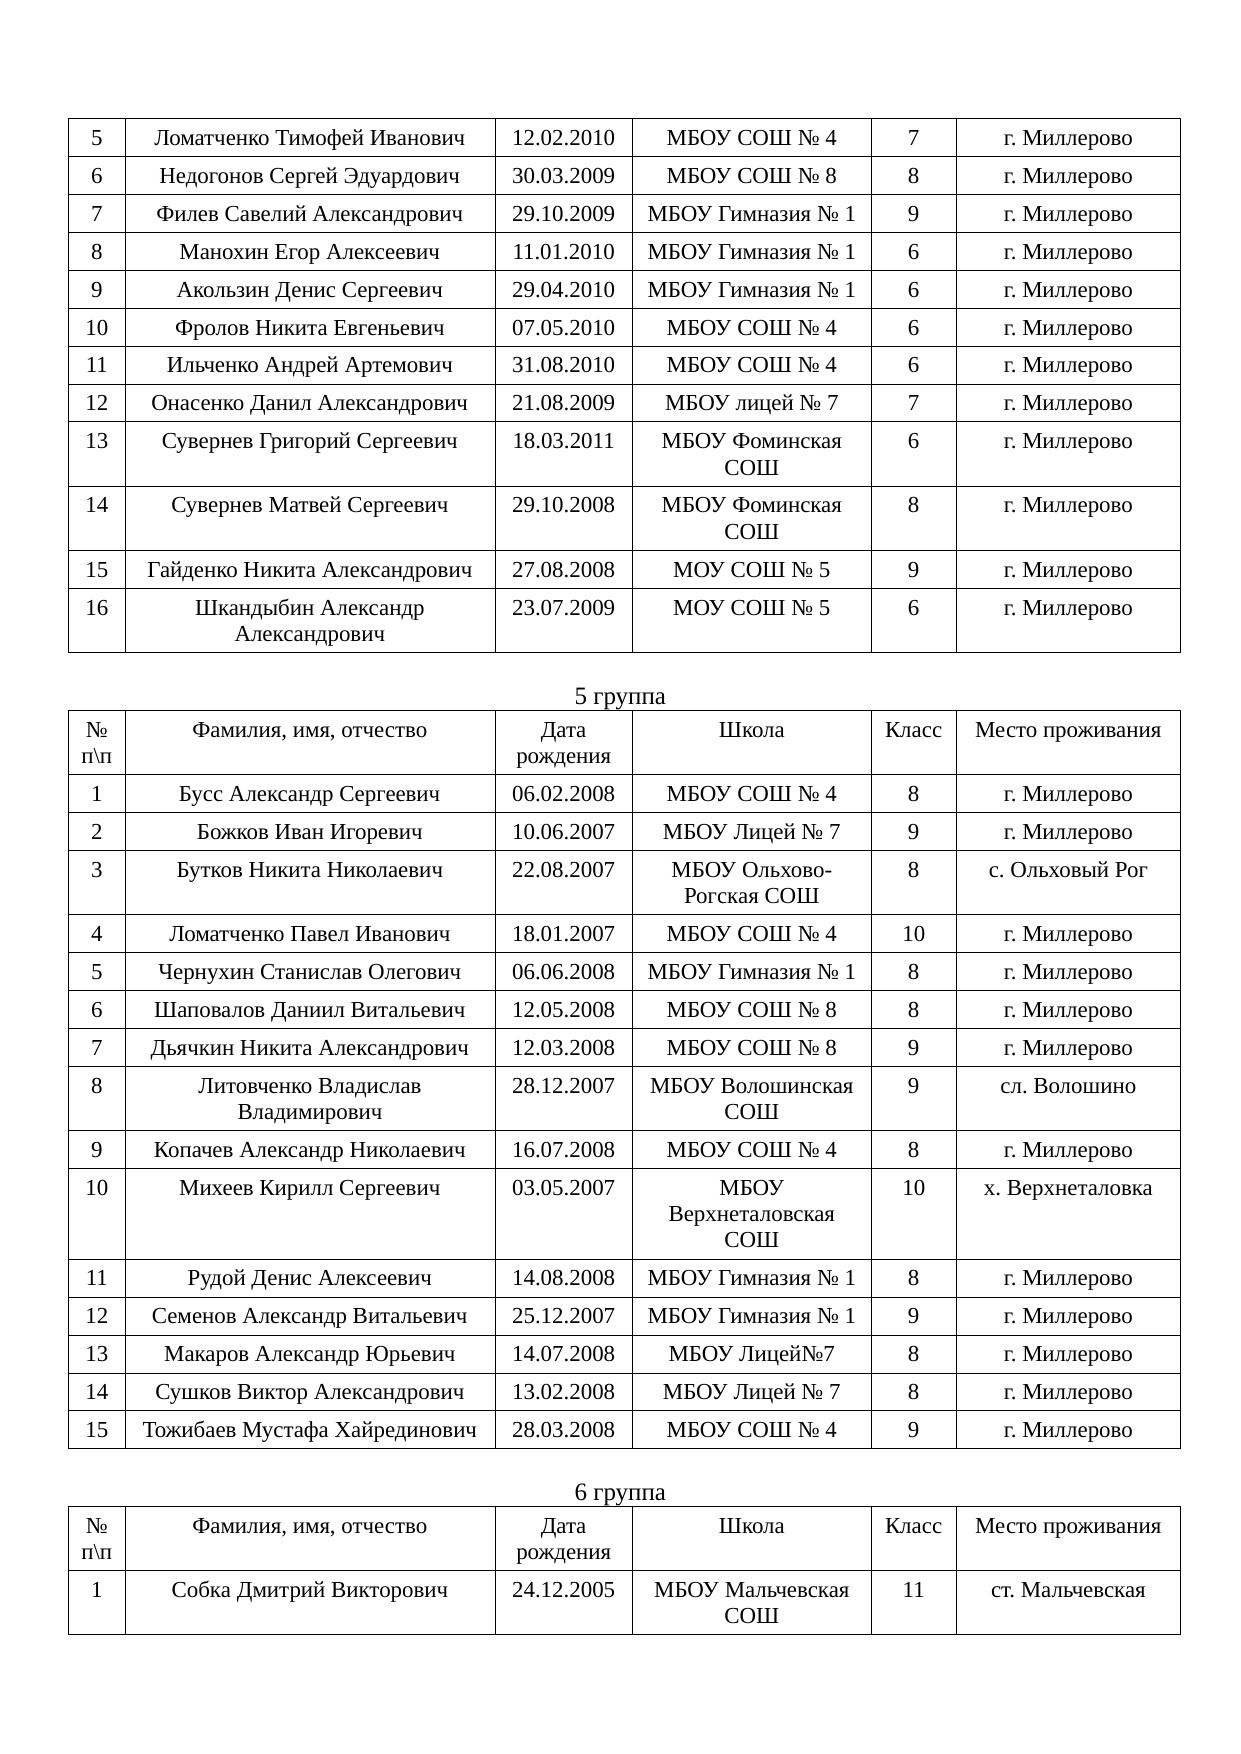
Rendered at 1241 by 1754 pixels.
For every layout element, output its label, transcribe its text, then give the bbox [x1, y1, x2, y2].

table_cell ст. Мальчевская [957, 1571, 1180, 1634]
table_cell 13.02.2008 [496, 1374, 632, 1410]
table_cell МБОУ Фоминская СОШ [633, 422, 871, 486]
table_cell 29.04.2010 [496, 271, 632, 308]
table_cell 7 [69, 1029, 125, 1066]
table_cell г. Миллерово [957, 119, 1180, 156]
table_cell 8 [69, 233, 125, 270]
table_cell сл. Волошино [957, 1067, 1180, 1130]
table_cell 29.10.2009 [496, 195, 632, 232]
table_cell г. Миллерово [957, 1131, 1180, 1168]
table_cell 14 [69, 487, 125, 550]
table_cell Шкандыбин Александр Александрович [126, 589, 495, 652]
table_cell г. Миллерово [957, 309, 1180, 346]
table_cell 24.12.2005 [496, 1571, 632, 1634]
table_cell г. Миллерово [957, 991, 1180, 1028]
table_cell 10 [69, 1169, 125, 1259]
table_cell 8 [69, 1067, 125, 1130]
table_header Школа [633, 1507, 871, 1570]
table_cell 15 [69, 551, 125, 588]
table_cell МБОУ Лицей № 7 [633, 1374, 871, 1410]
table_cell 9 [872, 1067, 956, 1130]
table_cell МБОУ Лицей№7 [633, 1336, 871, 1372]
table_cell 03.05.2007 [496, 1169, 632, 1259]
table_cell г. Миллерово [957, 385, 1180, 421]
table_cell МБОУ СОШ № 4 [633, 347, 871, 383]
table_cell Михеев Кирилл Сергеевич [126, 1169, 495, 1259]
table_cell г. Миллерово [957, 551, 1180, 588]
table_cell МБОУ СОШ № 8 [633, 157, 871, 194]
table_cell 7 [872, 385, 956, 421]
table_header Фамилия, имя, отчество [126, 1507, 495, 1570]
table_cell 18.03.2011 [496, 422, 632, 486]
table_cell 3 [69, 851, 125, 914]
table_cell 15 [69, 1411, 125, 1448]
table_cell 10 [69, 309, 125, 346]
table_cell 2 [69, 813, 125, 850]
table_header № п\п [69, 711, 125, 774]
table_cell Тожибаев Мустафа Хайрединович [126, 1411, 495, 1448]
table_cell МБОУ Мальчевская СОШ [633, 1571, 871, 1634]
table_cell 16.07.2008 [496, 1131, 632, 1168]
table_header Дата рождения [496, 1507, 632, 1570]
table_cell Сувернев Григорий Сергеевич [126, 422, 495, 486]
table_cell 9 [69, 271, 125, 308]
table_cell 14.08.2008 [496, 1260, 632, 1297]
table_cell МБОУ Ольхово-Рогская СОШ [633, 851, 871, 914]
table_cell 25.12.2007 [496, 1298, 632, 1334]
table_cell МБОУ Верхнеталовская СОШ [633, 1169, 871, 1259]
table_cell 8 [872, 991, 956, 1028]
table_cell 12.03.2008 [496, 1029, 632, 1066]
table_cell 11.01.2010 [496, 233, 632, 270]
table_cell 28.03.2008 [496, 1411, 632, 1448]
table_cell МБОУ Волошинская СОШ [633, 1067, 871, 1130]
table_cell 10 [872, 915, 956, 952]
table_cell 6 [872, 309, 956, 346]
table_cell 6 [872, 271, 956, 308]
table_cell г. Миллерово [957, 1260, 1180, 1297]
table_cell Дьячкин Никита Александрович [126, 1029, 495, 1066]
table_cell 6 [872, 233, 956, 270]
table_cell 22.08.2007 [496, 851, 632, 914]
table_cell Манохин Егор Алексеевич [126, 233, 495, 270]
table_cell г. Миллерово [957, 589, 1180, 652]
table_cell МБОУ Гимназия № 1 [633, 1298, 871, 1334]
table_cell 14.07.2008 [496, 1336, 632, 1372]
table_cell МБОУ СОШ № 4 [633, 915, 871, 952]
table_cell г. Миллерово [957, 1336, 1180, 1372]
table_cell МБОУ СОШ № 4 [633, 1131, 871, 1168]
table_cell МБОУ Гимназия № 1 [633, 1260, 871, 1297]
table_cell 8 [872, 1131, 956, 1168]
table_cell 6 [69, 157, 125, 194]
table_cell Недогонов Сергей Эдуардович [126, 157, 495, 194]
table_cell г. Миллерово [957, 813, 1180, 850]
table_cell 07.05.2010 [496, 309, 632, 346]
text 5 группа [118, 681, 1122, 710]
table_cell г. Миллерово [957, 953, 1180, 990]
table_cell 9 [872, 1411, 956, 1448]
table_cell Гайденко Никита Александрович [126, 551, 495, 588]
table_cell 1 [69, 775, 125, 812]
table_cell 27.08.2008 [496, 551, 632, 588]
table_header Класс [872, 1507, 956, 1570]
table_cell 7 [69, 195, 125, 232]
table_cell 6 [872, 589, 956, 652]
table_cell Собка Дмитрий Викторович [126, 1571, 495, 1634]
table_cell г. Миллерово [957, 775, 1180, 812]
table_cell г. Миллерово [957, 195, 1180, 232]
table_cell 8 [872, 775, 956, 812]
table_cell Сувернев Матвей Сергеевич [126, 487, 495, 550]
table_cell 5 [69, 953, 125, 990]
table_header Фамилия, имя, отчество [126, 711, 495, 774]
table_cell 30.03.2009 [496, 157, 632, 194]
table_cell г. Миллерово [957, 1298, 1180, 1334]
table_cell г. Миллерово [957, 1411, 1180, 1448]
table_cell Ломатченко Павел Иванович [126, 915, 495, 952]
table_cell 12.05.2008 [496, 991, 632, 1028]
table_cell Бутков Никита Николаевич [126, 851, 495, 914]
table_cell Семенов Александр Витальевич [126, 1298, 495, 1334]
table_header Место проживания [957, 711, 1180, 774]
table_cell 13 [69, 1336, 125, 1372]
table_cell 06.02.2008 [496, 775, 632, 812]
table_cell 29.10.2008 [496, 487, 632, 550]
table_cell 11 [69, 1260, 125, 1297]
table_cell 8 [872, 487, 956, 550]
table_cell г. Миллерово [957, 271, 1180, 308]
table_cell 9 [872, 813, 956, 850]
table_cell 31.08.2010 [496, 347, 632, 383]
table_cell 10.06.2007 [496, 813, 632, 850]
table_cell г. Миллерово [957, 1374, 1180, 1410]
table_cell МБОУ Гимназия № 1 [633, 233, 871, 270]
table_cell 12.02.2010 [496, 119, 632, 156]
table_cell 8 [872, 1336, 956, 1372]
table_cell 8 [872, 851, 956, 914]
table_cell 8 [872, 1260, 956, 1297]
table_cell г. Миллерово [957, 422, 1180, 486]
table_cell Литовченко Владислав Владимирович [126, 1067, 495, 1130]
table_cell 6 [872, 347, 956, 383]
table_cell 4 [69, 915, 125, 952]
table_cell МБОУ Гимназия № 1 [633, 271, 871, 308]
table_cell 6 [872, 422, 956, 486]
table_cell МБОУ СОШ № 8 [633, 1029, 871, 1066]
table_cell Шаповалов Даниил Витальевич [126, 991, 495, 1028]
table_cell 9 [872, 1298, 956, 1334]
table_cell 8 [872, 1374, 956, 1410]
table_cell МБОУ Гимназия № 1 [633, 953, 871, 990]
table_cell Рудой Денис Алексеевич [126, 1260, 495, 1297]
table_cell х. Верхнеталовка [957, 1169, 1180, 1259]
table_cell МБОУ СОШ № 4 [633, 1411, 871, 1448]
table_cell МБОУ СОШ № 4 [633, 775, 871, 812]
table_cell 28.12.2007 [496, 1067, 632, 1130]
table_cell МБОУ СОШ № 8 [633, 991, 871, 1028]
table_cell 11 [69, 347, 125, 383]
table_cell 9 [872, 195, 956, 232]
table_cell 16 [69, 589, 125, 652]
table_cell 9 [872, 551, 956, 588]
table_cell Ильченко Андрей Артемович [126, 347, 495, 383]
table_cell 12 [69, 1298, 125, 1334]
table_cell МБОУ Лицей № 7 [633, 813, 871, 850]
table_cell Ломатченко Тимофей Иванович [126, 119, 495, 156]
table_header № п\п [69, 1507, 125, 1570]
table_cell МБОУ СОШ № 4 [633, 119, 871, 156]
table_cell Копачев Александр Николаевич [126, 1131, 495, 1168]
table_header Класс [872, 711, 956, 774]
table_cell 21.08.2009 [496, 385, 632, 421]
table_cell г. Миллерово [957, 157, 1180, 194]
table_cell г. Миллерово [957, 487, 1180, 550]
table_cell 06.06.2008 [496, 953, 632, 990]
table_cell 18.01.2007 [496, 915, 632, 952]
table_cell МБОУ СОШ № 4 [633, 309, 871, 346]
table_cell МБОУ Гимназия № 1 [633, 195, 871, 232]
table_cell с. Ольховый Рог [957, 851, 1180, 914]
table_cell Фролов Никита Евгеньевич [126, 309, 495, 346]
table_cell 13 [69, 422, 125, 486]
table_cell г. Миллерово [957, 915, 1180, 952]
table_header Школа [633, 711, 871, 774]
table_cell МОУ СОШ № 5 [633, 589, 871, 652]
table_cell г. Миллерово [957, 347, 1180, 383]
table_cell 23.07.2009 [496, 589, 632, 652]
table_cell Божков Иван Игоревич [126, 813, 495, 850]
table_cell 12 [69, 385, 125, 421]
table_cell Бусс Александр Сергеевич [126, 775, 495, 812]
table_cell 8 [872, 953, 956, 990]
table_cell МБОУ лицей № 7 [633, 385, 871, 421]
table_cell Макаров Александр Юрьевич [126, 1336, 495, 1372]
table_cell 14 [69, 1374, 125, 1410]
table_cell Акользин Денис Сергеевич [126, 271, 495, 308]
table_cell 6 [69, 991, 125, 1028]
table_cell 8 [872, 157, 956, 194]
table_header Дата рождения [496, 711, 632, 774]
table_cell г. Миллерово [957, 1029, 1180, 1066]
table_cell 9 [872, 1029, 956, 1066]
table_cell 5 [69, 119, 125, 156]
text 6 группа [118, 1477, 1122, 1506]
table_cell Филев Савелий Александрович [126, 195, 495, 232]
table_cell г. Миллерово [957, 233, 1180, 270]
table_cell 1 [69, 1571, 125, 1634]
table_cell Чернухин Станислав Олегович [126, 953, 495, 990]
table_cell Онасенко Данил Александрович [126, 385, 495, 421]
table_cell 9 [69, 1131, 125, 1168]
table_cell МОУ СОШ № 5 [633, 551, 871, 588]
table_cell МБОУ Фоминская СОШ [633, 487, 871, 550]
table_cell 10 [872, 1169, 956, 1259]
table_cell 11 [872, 1571, 956, 1634]
table_header Место проживания [957, 1507, 1180, 1570]
table_cell 7 [872, 119, 956, 156]
table_cell Сушков Виктор Александрович [126, 1374, 495, 1410]
